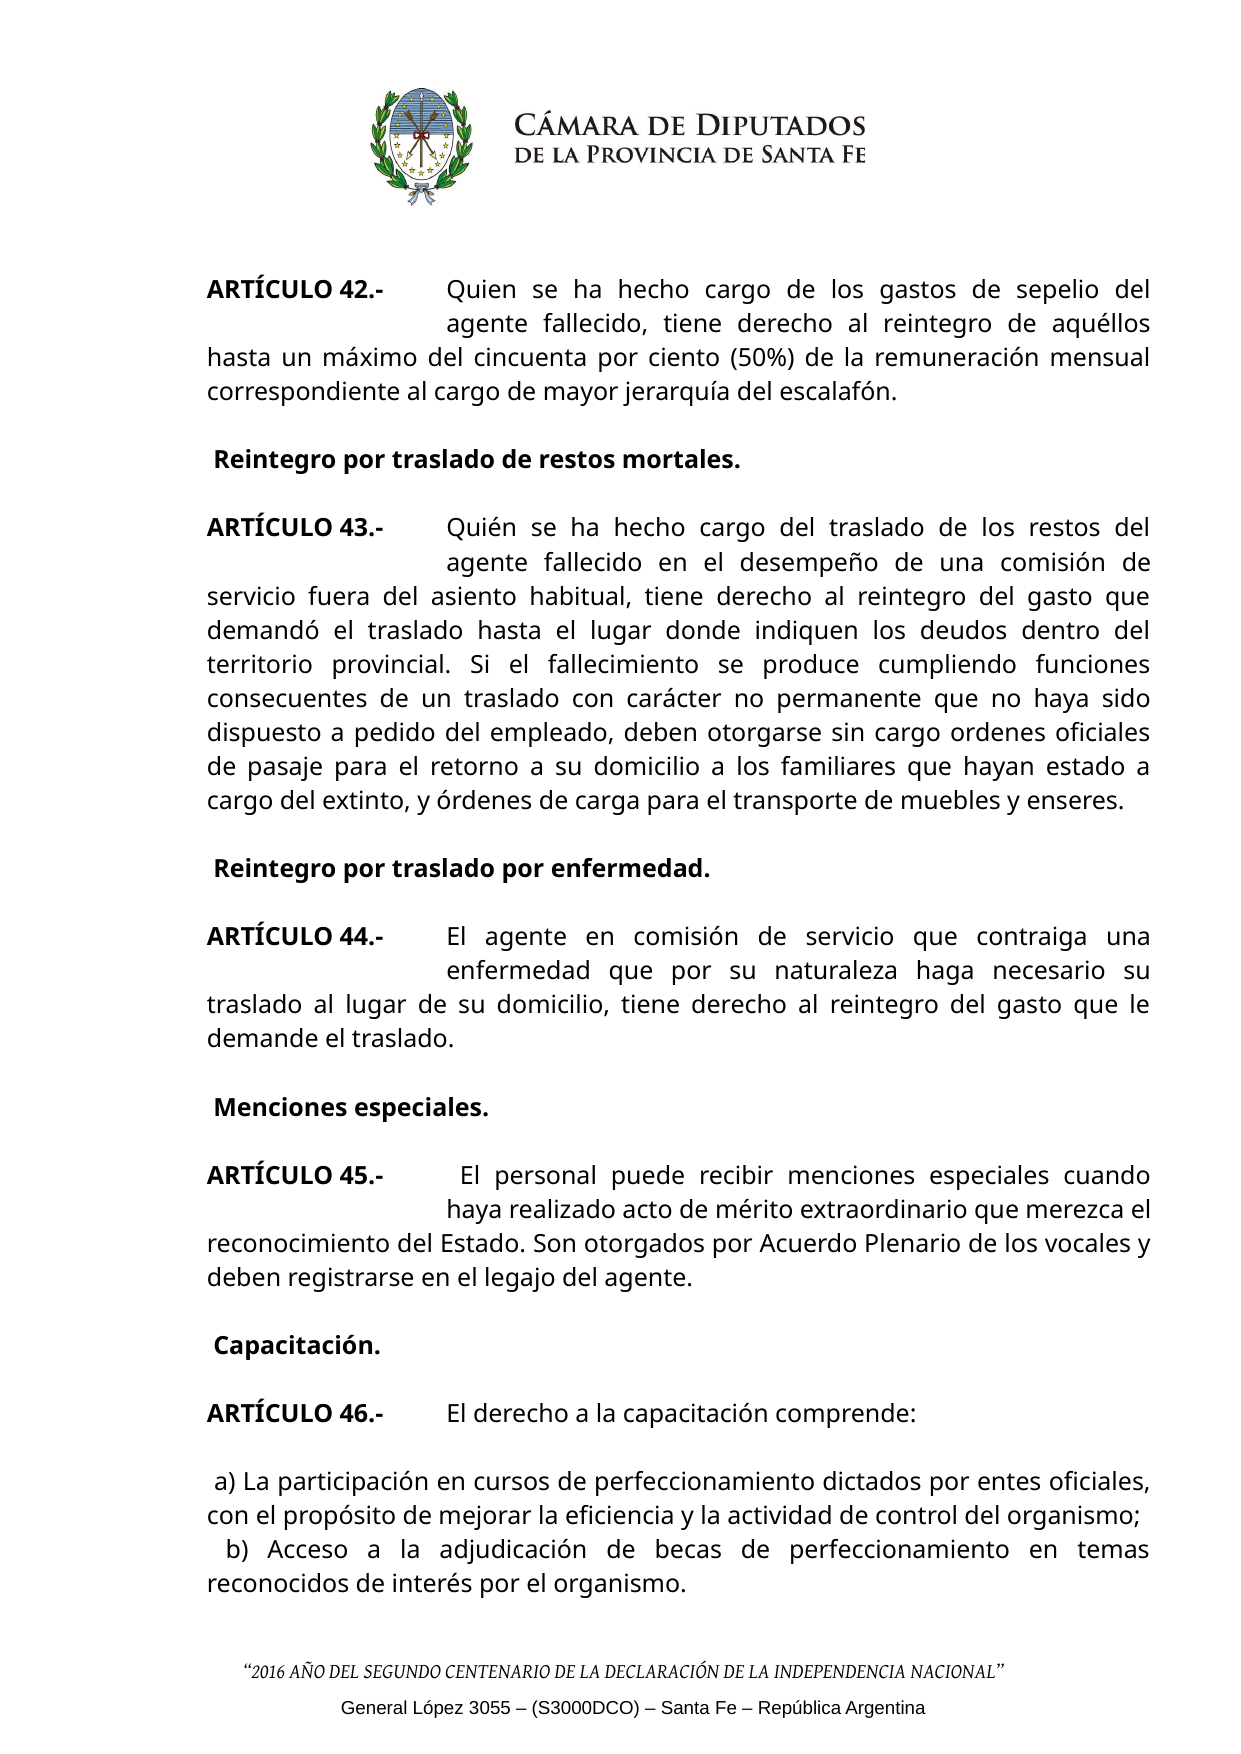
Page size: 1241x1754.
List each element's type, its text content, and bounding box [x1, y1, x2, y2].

text Quién se ha hecho cargo del traslado de los restos del agente fallecido en el desempeño de una comisión de servicio fuera del asiento habitual, tiene derecho al reintegro del gasto que demandó el traslado hasta el lugar donde indiquen los deudos dentro del territorio provincial. Si el fallecimiento se produce cumpliendo funciones consecuentes de un traslado con carácter no permanente que no haya sido dispuesto a pedido del empleado, deben otorgarse sin cargo ordenes oﬁciales de pasaje para el retorno a su domicilio a los familiares que hayan estado a cargo del extinto, y órdenes de carga para el transporte de muebles y enseres. [207, 510, 1152, 817]
table_header ARTÍCULO 42.- [207, 272, 446, 322]
text El agente en comisión de servicio que contraiga una enfermedad que por su naturaleza haga necesario su traslado al lugar de su domicilio, tiene derecho al reintegro del gasto que le demande el traslado. [207, 919, 1152, 1055]
text Quien se ha hecho cargo de los gastos de sepelio del agente fallecido, tiene derecho al reintegro de aquéllos hasta un máximo del cincuenta por ciento (50%) de la remuneración mensual correspondiente al cargo de mayor jerarquía del escalafón. [207, 272, 1152, 408]
table_header ARTÍCULO 43.- [207, 510, 446, 560]
text b) Acceso a la adjudicación de becas de perfeccionamiento en temas reconocidos de interés por el organismo. [207, 1532, 1152, 1600]
table_header ARTÍCULO 45.- [207, 1157, 446, 1208]
text Reintegro por traslado de restos mortales. [207, 442, 1152, 476]
table_header ARTÍCULO 46.- [207, 1396, 446, 1446]
text a) La participación en cursos de perfeccionamiento dictados por entes oﬁciales, con el propósito de mejorar la eﬁciencia y la actividad de control del organismo; [207, 1464, 1152, 1532]
table_header ARTÍCULO 44.- [207, 919, 446, 969]
text Capacitación. [207, 1328, 1152, 1362]
text El personal puede recibir menciones especiales cuando haya realizado acto de mérito extraordinario que merezca el reconocimiento del Estado. Son otorgados por Acuerdo Plenario de los vocales y deben registrarse en el legajo del agente. [207, 1157, 1152, 1293]
text El derecho a la capacitación comprende: [446, 1396, 1152, 1430]
picture [370, 88, 866, 210]
text Reintegro por traslado por enfermedad. [207, 851, 1152, 885]
text Menciones especiales. [207, 1089, 1152, 1123]
